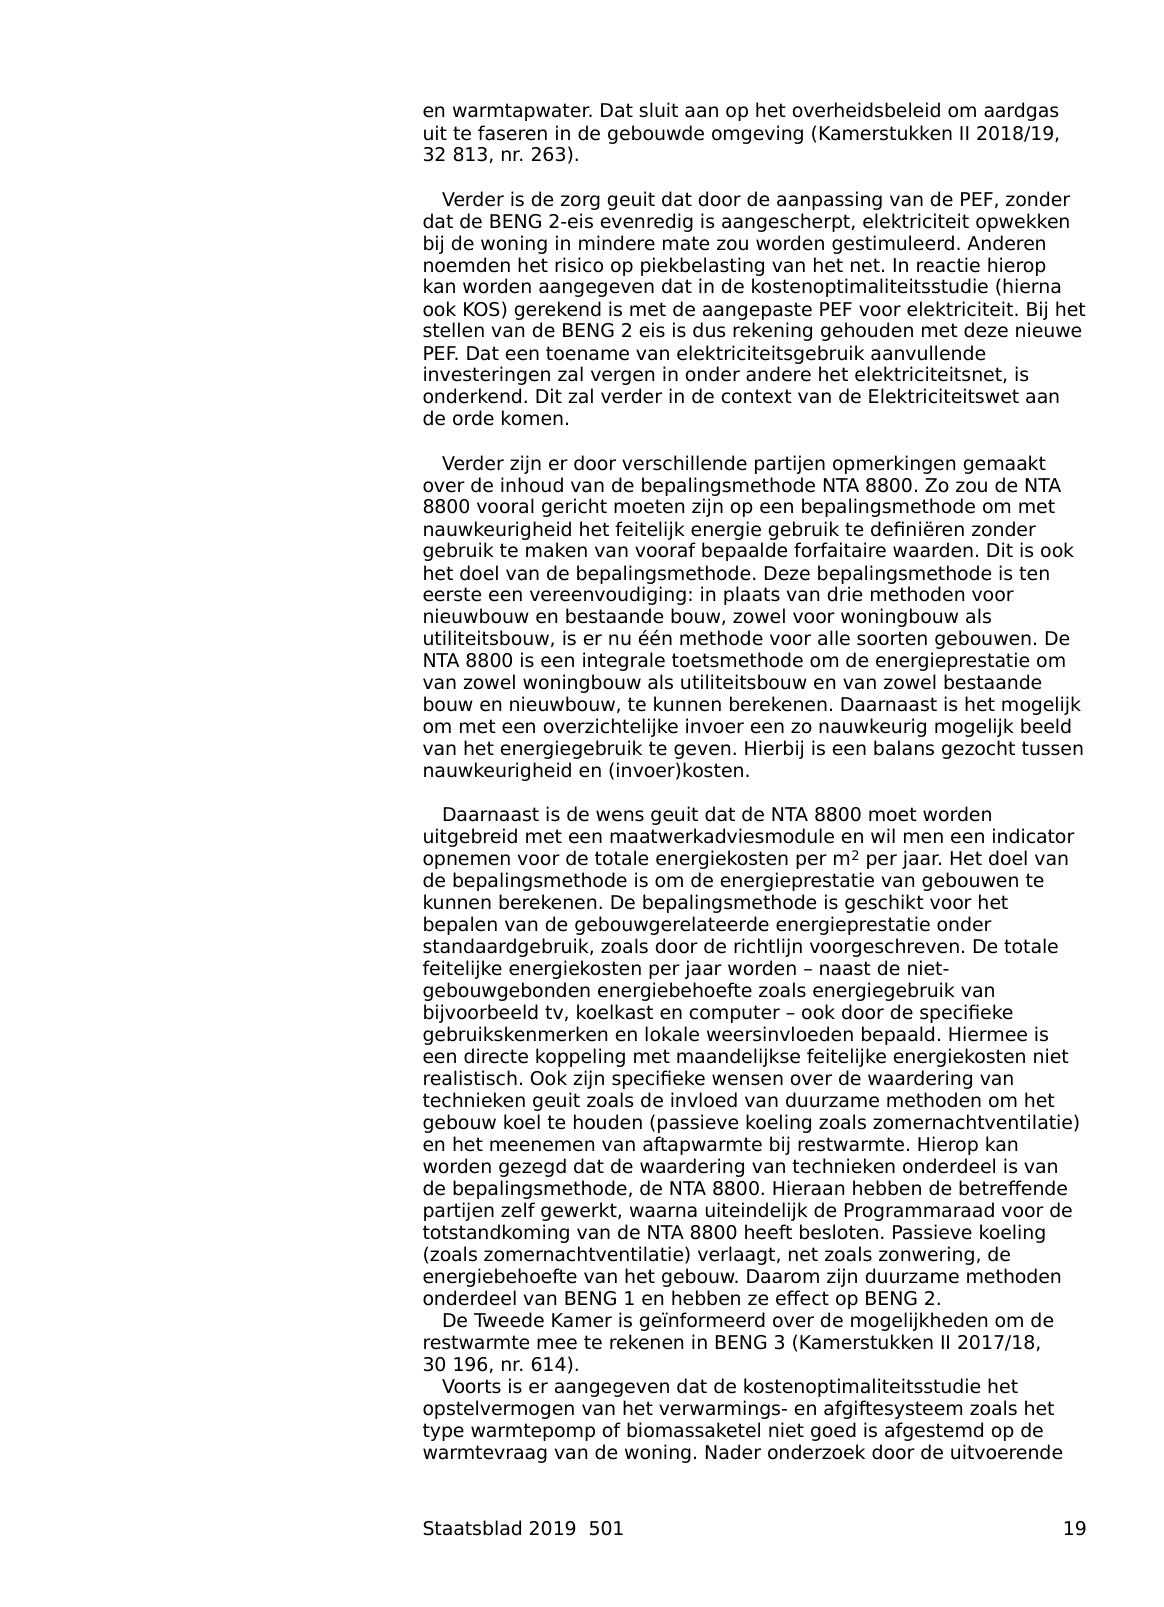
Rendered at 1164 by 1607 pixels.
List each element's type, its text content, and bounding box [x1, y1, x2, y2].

text Verder zijn er door verschillende partijen opmerkingen gemaakt over de inhoud van de bepalingsmethode NTA 8800. Zo zou de NTA 8800 vooral gericht moeten zijn op een bepalingsmethode om met nauwkeurigheid het feitelijk energie gebruik te definiëren zonder gebruik te maken van vooraf bepaalde forfaitaire waarden. Dit is ook het doel van de bepalingsmethode. Deze bepalingsmethode is ten eerste een vereenvoudiging: in plaats van drie methoden voor nieuwbouw en bestaande bouw, zowel voor woningbouw als utiliteitsbouw, is er nu één methode voor alle soorten gebouwen. De NTA 8800 is een integrale toetsmethode om de energieprestatie om van zowel woningbouw als utiliteitsbouw en van zowel bestaande bouw en nieuwbouw, te kunnen berekenen. Daarnaast is het mogelijk om met een overzichtelijke invoer een zo nauwkeurig mogelijk beeld van het energiegebruik te geven. Hierbij is een balans gezocht tussen nauwkeurigheid en (invoer)kosten. [422, 452, 1087, 782]
text Daarnaast is de wens geuit dat de NTA 8800 moet worden uitgebreid met een maatwerkadviesmodule en wil men een indicator opnemen voor de totale energiekosten per m2 per jaar. Het doel van de bepalingsmethode is om de energieprestatie van gebouwen te kunnen berekenen. De bepalingsmethode is geschikt voor het bepalen van de gebouwgerelateerde energieprestatie onder standaardgebruik, zoals door de richtlijn voorgeschreven. De totale feitelijke energiekosten per jaar worden – naast de niet-gebouwgebonden energiebehoefte zoals energiegebruik van bijvoorbeeld tv, koelkast en computer – ook door de specifieke gebruikskenmerken en lokale weersinvloeden bepaald. Hiermee is een directe koppeling met maandelijkse feitelijke energiekosten niet realistisch. Ook zijn specifieke wensen over de waardering van technieken geuit zoals de invloed van duurzame methoden om het gebouw koel te houden (passieve koeling zoals zomernachtventilatie) en het meenemen van aftapwarmte bij restwarmte. Hierop kan worden gezegd dat de waardering van technieken onderdeel is van de bepalingsmethode, de NTA 8800. Hieraan hebben de betreffende partijen zelf gewerkt, waarna uiteindelijk de Programmaraad voor de totstandkoming van de NTA 8800 heeft besloten. Passieve koeling (zoals zomernachtventilatie) verlaagt, net zoals zonwering, de energiebehoefte van het gebouw. Daarom zijn duurzame methoden onderdeel van BENG 1 en hebben ze effect op BENG 2. [422, 804, 1087, 1310]
text De Tweede Kamer is geïnformeerd over de mogelijkheden om de restwarmte mee te rekenen in BENG 3 (Kamerstukken II 2017/18, 30 196, nr. 614). [422, 1310, 1087, 1376]
text en warmtapwater. Dat sluit aan op het overheidsbeleid om aardgas uit te faseren in de gebouwde omgeving (Kamerstukken II 2018/19, 32 813, nr. 263). [422, 100, 1087, 166]
text Verder is de zorg geuit dat door de aanpassing van de PEF, zonder dat de BENG 2-eis evenredig is aangescherpt, elektriciteit opwekken bij de woning in mindere mate zou worden gestimuleerd. Anderen noemden het risico op piekbelasting van het net. In reactie hierop kan worden aangegeven dat in de kostenoptimaliteitsstudie (hierna ook KOS) gerekend is met de aangepaste PEF voor elektriciteit. Bij het stellen van de BENG 2 eis is dus rekening gehouden met deze nieuwe PEF. Dat een toename van elektriciteitsgebruik aanvullende investeringen zal vergen in onder andere het elektriciteitsnet, is onderkend. Dit zal verder in de context van de Elektriciteitswet aan de orde komen. [422, 188, 1087, 430]
text Voorts is er aangegeven dat de kostenoptimaliteitsstudie het opstelvermogen van het verwarmings- en afgiftesysteem zoals het type warmtepomp of biomassaketel niet goed is afgestemd op de warmtevraag van de woning. Nader onderzoek door de uitvoerende [422, 1376, 1087, 1464]
